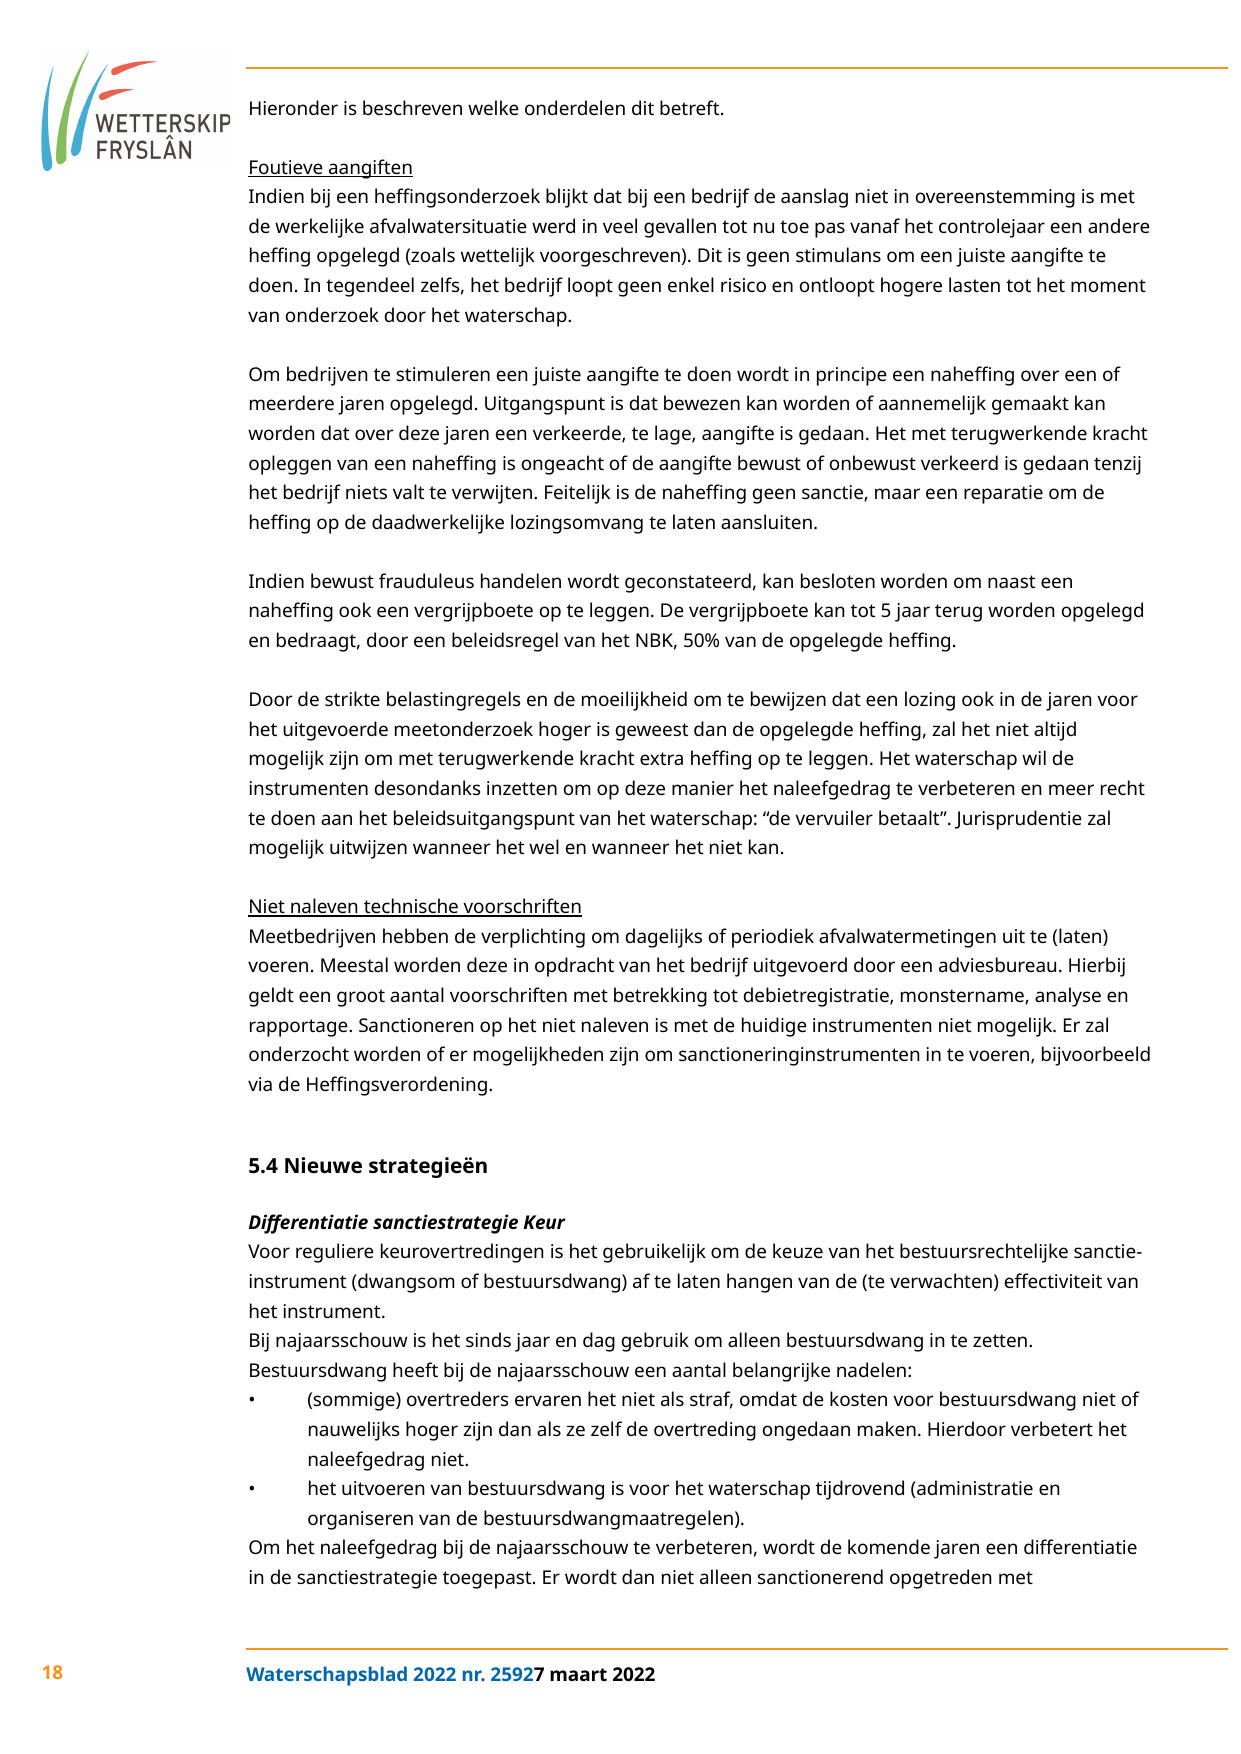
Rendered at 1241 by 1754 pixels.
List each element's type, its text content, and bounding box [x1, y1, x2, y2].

text Indien bij een heffingsonderzoek blijkt dat bij een bedrijf de aanslag niet in overeenstemming is met de werkelijke afvalwatersituatie werd in veel gevallen tot nu toe pas vanaf het controlejaar een andere heffing opgelegd (zoals wettelijk voorgeschreven). Dit is geen stimulans om een juiste aangifte te doen. In tegendeel zelfs, het bedrijf loopt geen enkel risico en ontloopt hogere lasten tot het moment van onderzoek door het waterschap. [248, 183, 1152, 328]
text Voor reguliere keurovertredingen is het gebruikelijk om de keuze van het bestuursrechtelijke sanctie-instrument (dwangsom of bestuursdwang) af te laten hangen van de (te verwachten) effectiviteit van het instrument. [248, 1239, 1152, 1323]
text Om het naleefgedrag bij de najaarsschouw te verbeteren, wordt de komende jaren een differentiatie in de sanctiestrategie toegepast. Er wordt dan niet alleen sanctionerend opgetreden met [248, 1534, 1152, 1590]
text 5.4 Nieuwe strategieën [248, 1151, 1152, 1179]
text Hieronder is beschreven welke onderdelen dit betreft. [248, 95, 1152, 121]
text Meetbedrijven hebben de verplichting om dagelijks of periodiek afvalwatermetingen uit te (laten) voeren. Meestal worden deze in opdracht van het bedrijf uitgevoerd door een adviesbureau. Hierbij geldt een groot aantal voorschriften met betrekking tot debietregistratie, monstername, analyse en rapportage. Sanctioneren op het niet naleven is met de huidige instrumenten niet mogelijk. Er zal onderzocht worden of er mogelijkheden zijn om sanctioneringinstrumenten in te voeren, bijvoorbeeld via de Heffingsverordening. [248, 923, 1152, 1097]
text Indien bewust frauduleus handelen wordt geconstateerd, kan besloten worden om naast een naheffing ook een vergrijpboete op te leggen. De vergrijpboete kan tot 5 jaar terug worden opgelegd en bedraagt, door een beleidsregel van het NBK, 50% van de opgelegde heffing. [248, 568, 1152, 653]
text Bij najaarsschouw is het sinds jaar en dag gebruik om alleen bestuursdwang in te zetten. Bestuursdwang heeft bij de najaarsschouw een aantal belangrijke nadelen: [248, 1327, 1152, 1383]
picture [41, 47, 231, 172]
text Om bedrijven te stimuleren een juiste aangifte te doen wordt in principe een naheffing over een of meerdere jaren opgelegd. Uitgangspunt is dat bewezen kan worden of aannemelijk gemaakt kan worden dat over deze jaren een verkeerde, te lage, aangifte is gedaan. Het met terugwerkende kracht opleggen van een naheffing is ongeacht of de aangifte bewust of onbewust verkeerd is gedaan tenzij het bedrijf niets valt te verwijten. Feitelijk is de naheffing geen sanctie, maar een reparatie om de heffing op de daadwerkelijke lozingsomvang te laten aansluiten. [248, 361, 1152, 535]
list (sommige) overtreders ervaren het niet als straf, omdat de kosten voor bestuursdwang niet of nauwelijks hoger zijn dan als ze zelf de overtreding ongedaan maken. Hierdoor verbetert het naleefgedrag niet. [248, 1387, 1152, 1471]
list het uitvoeren van bestuursdwang is voor het waterschap tijdrovend (administratie en organiseren van de bestuursdwangmaatregelen). [248, 1475, 1152, 1531]
text Niet naleven technische voorschriften [248, 893, 1152, 919]
text Door de strikte belastingregels en de moeilijkheid om te bewijzen dat een lozing ook in de jaren voor het uitgevoerde meetonderzoek hoger is geweest dan de opgelegde heffing, zal het niet altijd mogelijk zijn om met terugwerkende kracht extra heffing op te leggen. Het waterschap wil de instrumenten desondanks inzetten om op deze manier het naleefgedrag te verbeteren en meer recht te doen aan het beleidsuitgangspunt van het waterschap: “de vervuiler betaalt”. Jurisprudentie zal mogelijk uitwijzen wanneer het wel en wanneer het niet kan. [248, 686, 1152, 860]
text Differentiatie sanctiestrategie Keur [248, 1209, 1152, 1235]
text Foutieve aangiften [248, 154, 1152, 180]
